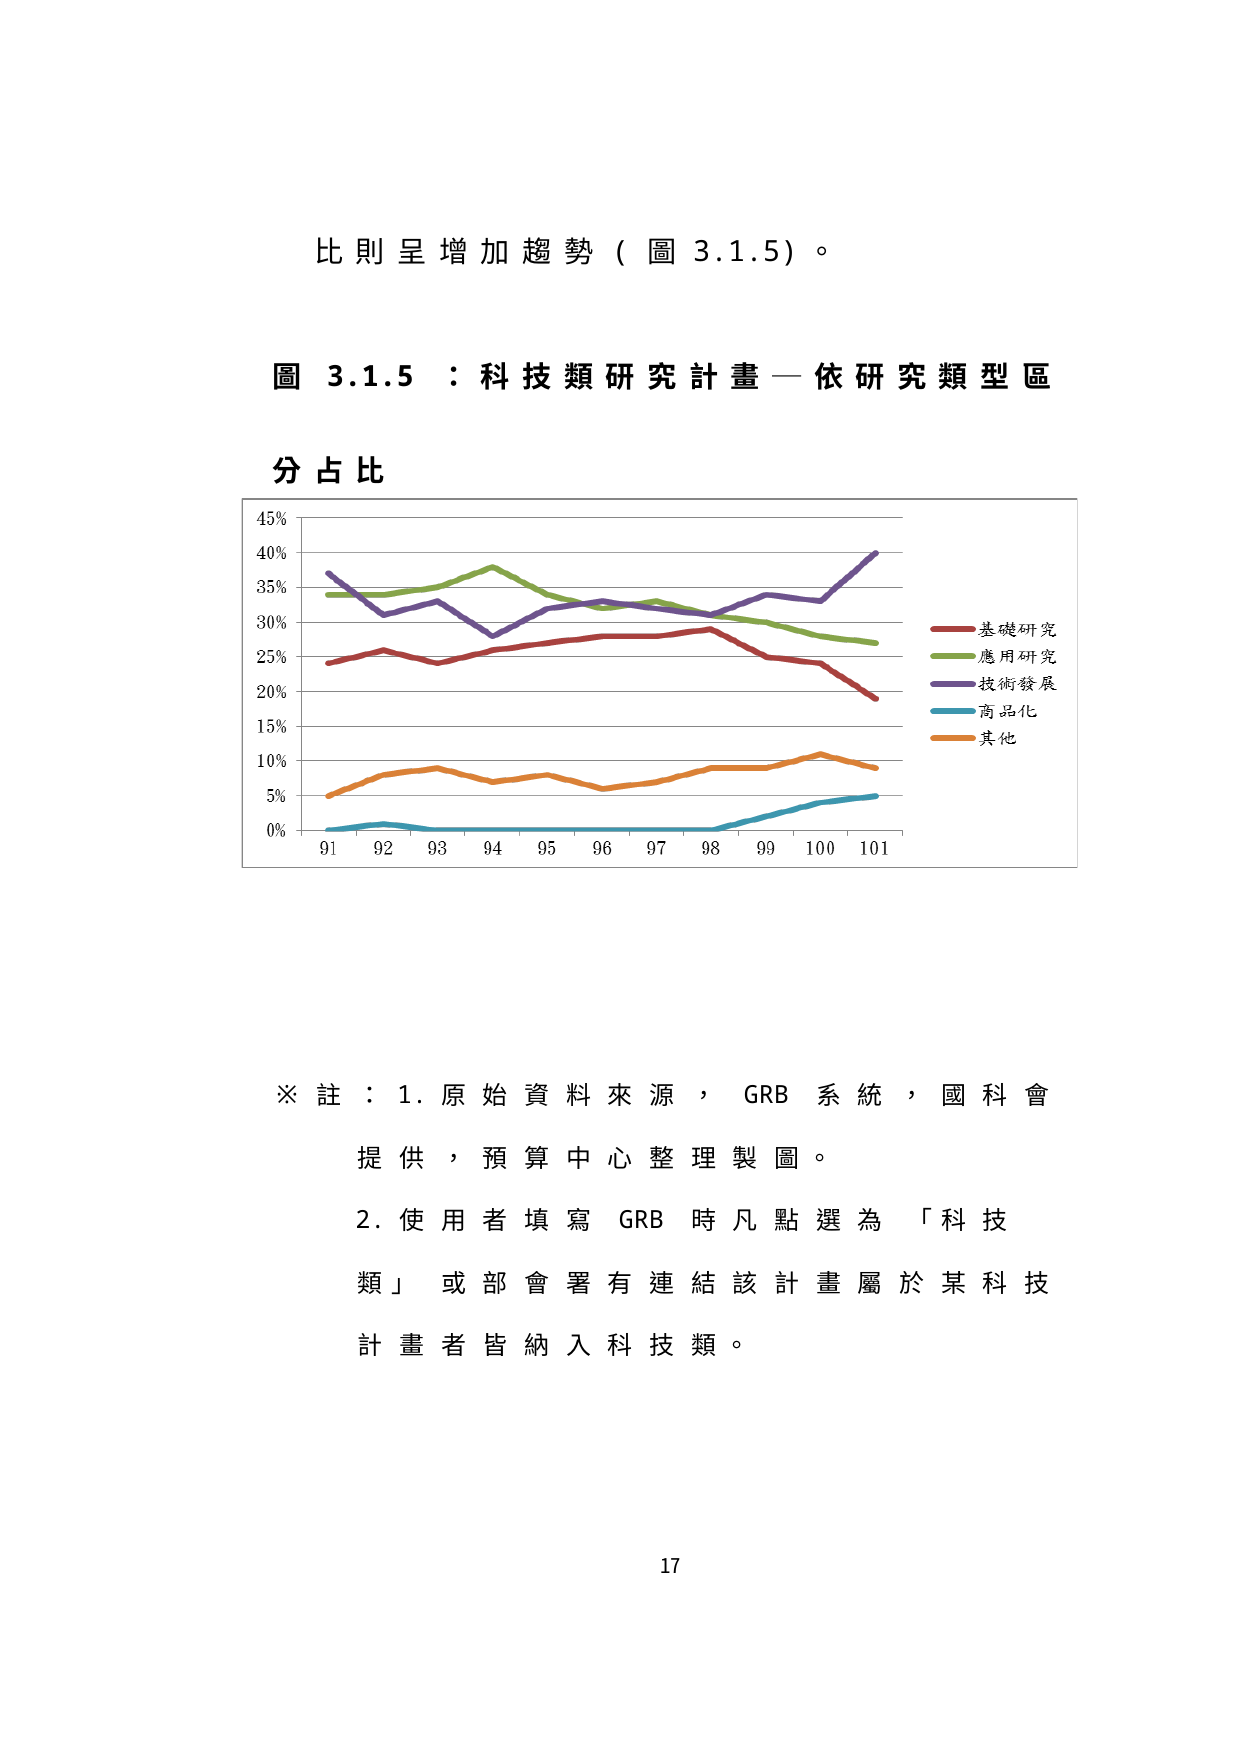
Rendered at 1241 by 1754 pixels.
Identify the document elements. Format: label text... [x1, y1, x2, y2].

text ※註：1.原始資料來源，GRB系統，國科會提供，預算中心整理製圖。 [241, 1052, 1058, 1177]
text 比則呈增加趨勢(圖3.1.5)。 [271, 177, 1058, 302]
text 2.使用者填寫GRB時凡點選為「科技類」或部會署有連結該計畫屬於某科技計畫者皆納入科技類。 [317, 1177, 1058, 1365]
text 圖3.1.5：科技類研究計畫─依研究類型區分占比 [241, 302, 1058, 490]
